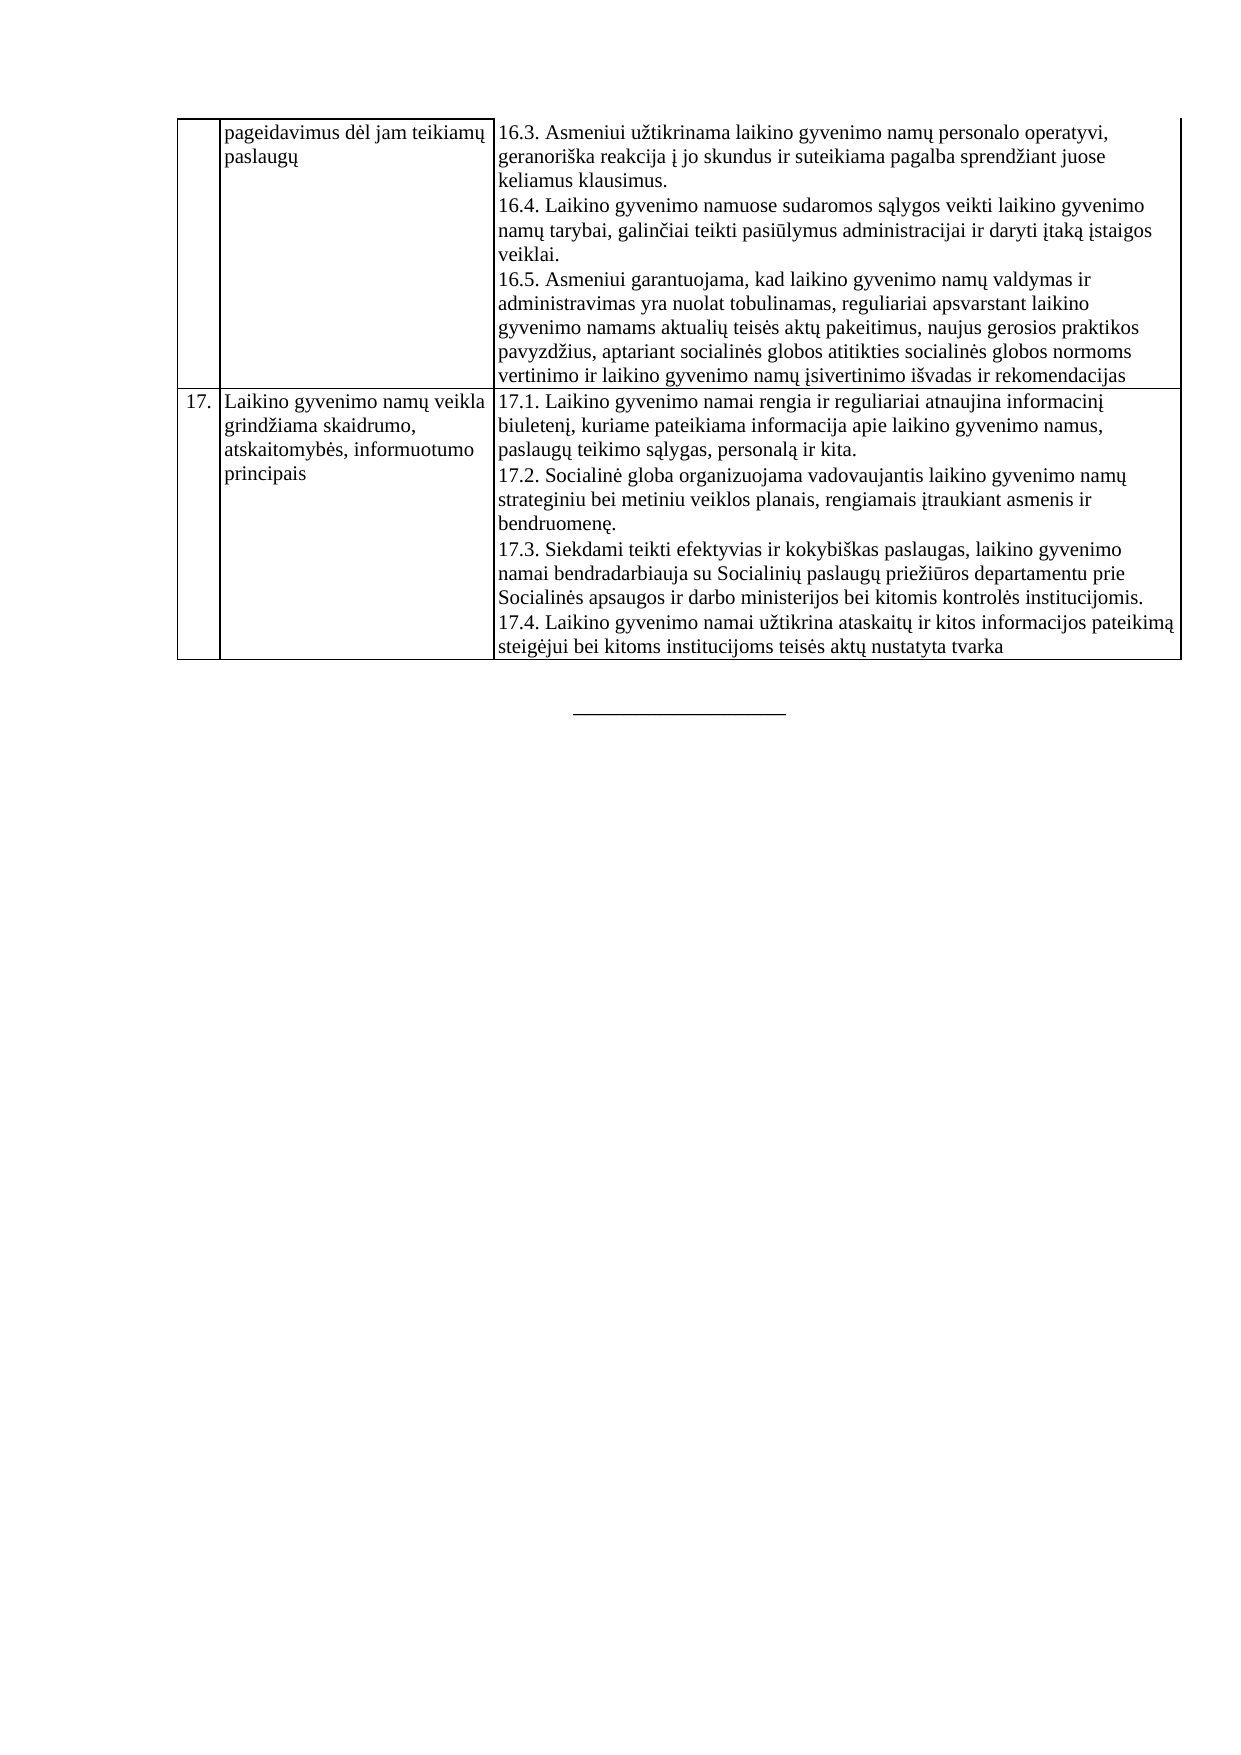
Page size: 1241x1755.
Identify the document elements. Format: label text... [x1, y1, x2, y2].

table_cell 17. [178, 389, 219, 658]
table_cell 17.4. Laikino gyvenimo namai užtikrina ataskaitų ir kitos informacijos pateikimą steigėjui bei kitoms institucijoms teisės aktų nustatyta tvarka [495, 609, 1180, 658]
text _________________ [177, 689, 1181, 717]
table_cell 16.3. Asmeniui užtikrinama laikino gyvenimo namų personalo operatyvi, geranoriška reakcija į jo skundus ir suteikiama pagalba sprendžiant juose keliamus klausimus. [495, 118, 1180, 192]
table_cell pageidavimus dėl jam teikiamų paslaugų [221, 120, 493, 387]
table_cell [178, 120, 219, 387]
table_cell 16.4. Laikino gyvenimo namuose sudaromos sąlygos veikti laikino gyvenimo namų tarybai, galinčiai teikti pasiūlymus administracijai ir daryti įtaką įstaigos veiklai. [495, 192, 1180, 266]
table_cell 17.3. Siekdami teikti efektyvias ir kokybiškas paslaugas, laikino gyvenimo namai bendradarbiauja su Socialinių paslaugų priežiūros departamentu prie Socialinės apsaugos ir darbo ministerijos bei kitomis kontrolės institucijomis. [495, 535, 1180, 609]
table_cell 16.5. Asmeniui garantuojama, kad laikino gyvenimo namų valdymas ir administravimas yra nuolat tobulinamas, reguliariai apsvarstant laikino gyvenimo namams aktualių teisės aktų pakeitimus, naujus gerosios praktikos pavyzdžius, aptariant socialinės globos atitikties socialinės globos normoms vertinimo ir laikino gyvenimo namų įsivertinimo išvadas ir rekomendacijas [495, 266, 1180, 387]
table_cell 17.2. Socialinė globa organizuojama vadovaujantis laikino gyvenimo namų strateginiu bei metiniu veiklos planais, rengiamais įtraukiant asmenis ir bendruomenę. [495, 461, 1180, 535]
table_cell Laikino gyvenimo namų veikla grindžiama skaidrumo, atskaitomybės, informuotumo principais [221, 389, 493, 658]
